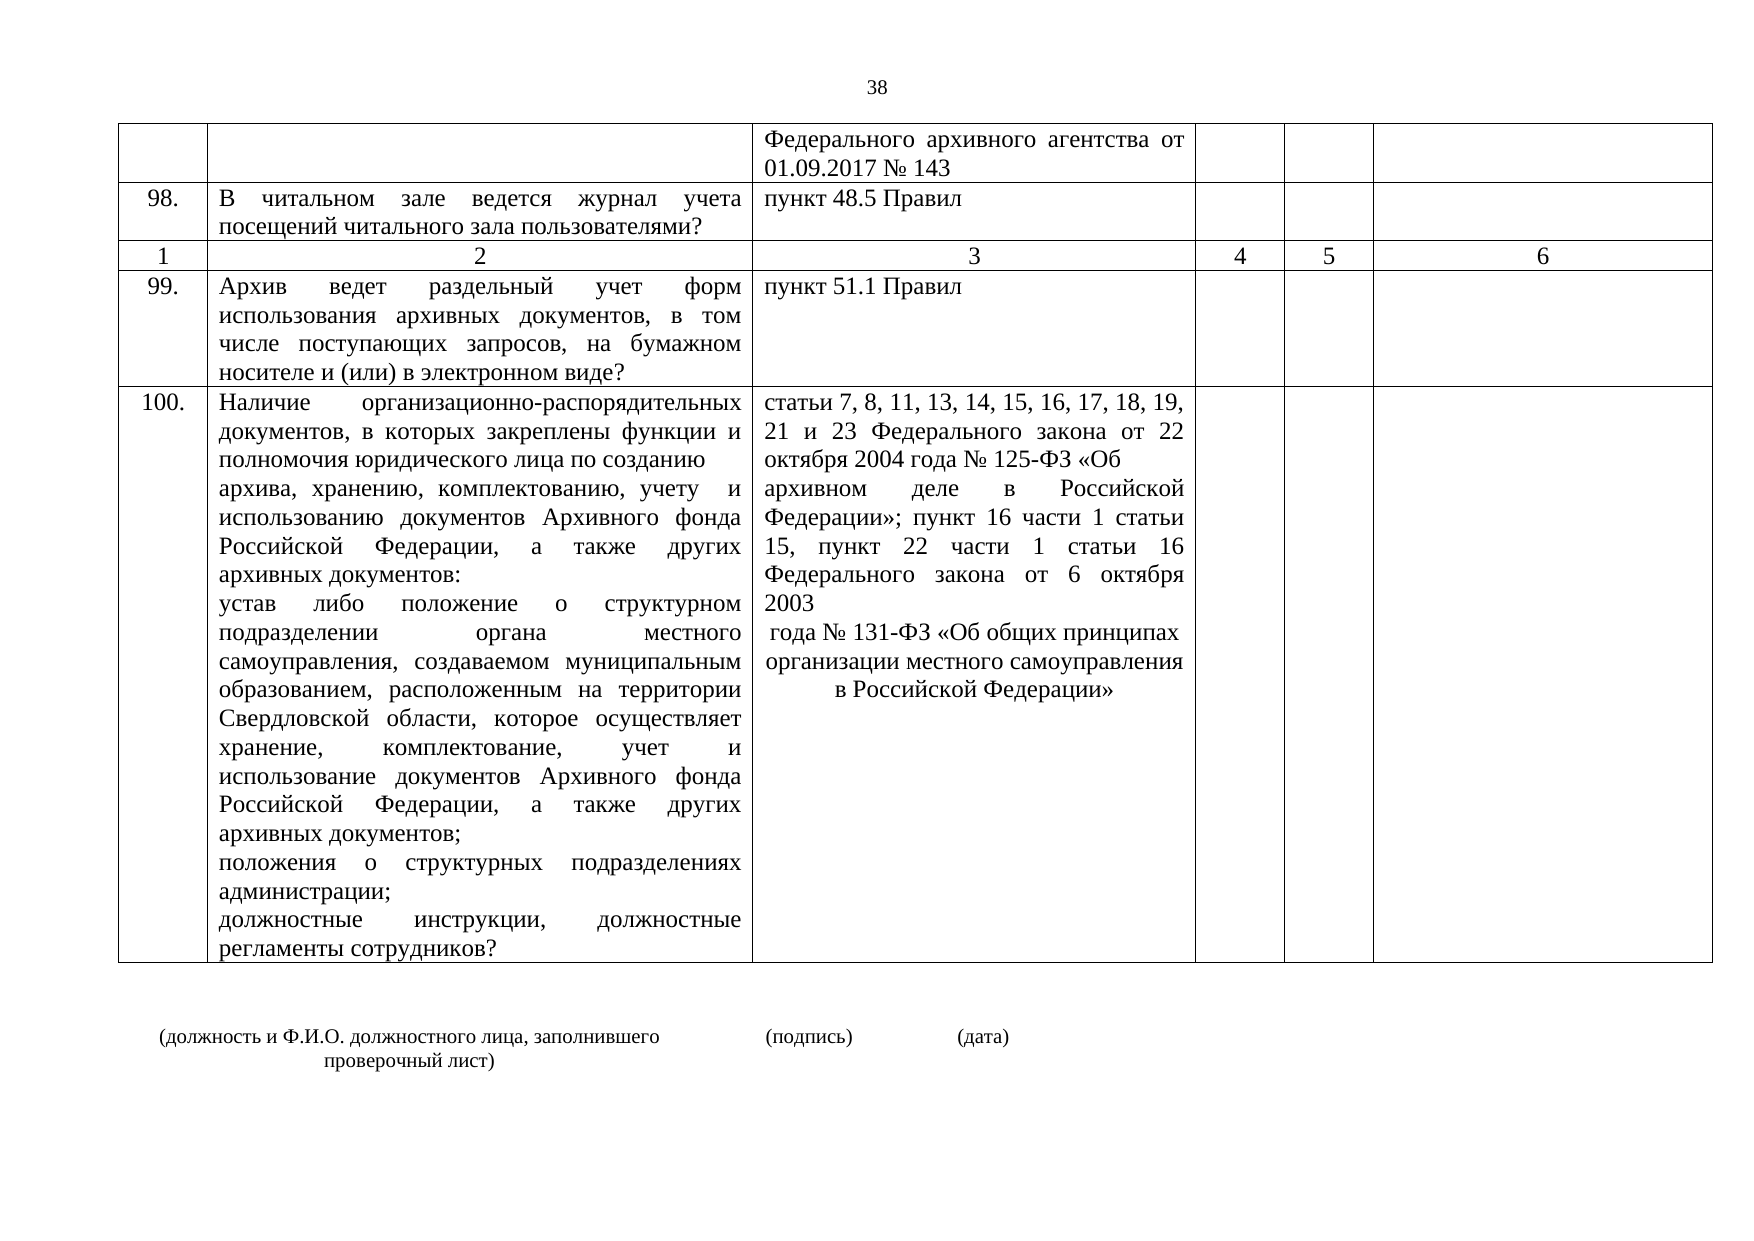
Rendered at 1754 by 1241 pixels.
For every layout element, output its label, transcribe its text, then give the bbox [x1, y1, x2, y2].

table_cell 5 [1285, 241, 1373, 270]
table_cell [1285, 183, 1373, 240]
table_cell [1202, 963, 1284, 1013]
table_cell Наличие организационно-распорядительных документов, в которых закреплены функции и полномочия юридического лица по созданию архива, хранению, комплектованию, учету и использованию документов Архивного фонда Российской Федерации, а также других архивных документов: устав либо положение о структурном подразделении органа местного самоуправления, создаваемом муниципальным образованием, расположенным на территории Свердловской области, которое осуществляет хранение, комплектование, учет и использование документов Архивного фонда Российской Федерации, а также других архивных документов; положения о структурных подразделениях администрации; должностные инструкции, должностные регламенты сотрудников? [208, 387, 752, 962]
table_cell [1048, 963, 1196, 1013]
table_cell [1196, 1013, 1202, 1082]
table_cell [883, 1013, 918, 1082]
table_cell [1374, 271, 1712, 386]
table_cell [1285, 271, 1373, 386]
table_cell [700, 1083, 735, 1132]
table_cell [119, 963, 699, 1013]
table_cell 99. [119, 271, 207, 386]
table_cell Федерального архивного агентства от 01.09.2017 № 143 [753, 124, 1195, 182]
table_cell 1 [119, 241, 207, 270]
table_cell (должность и Ф.И.О. должностного лица, заполнившего проверочный лист) [119, 1013, 699, 1082]
table_cell [1374, 387, 1712, 962]
table_cell [1196, 124, 1284, 182]
table_cell [735, 963, 883, 1013]
table_cell [1285, 387, 1373, 962]
table_cell (подпись) [735, 1013, 883, 1082]
table_cell [918, 1083, 1048, 1132]
table_cell [1196, 183, 1284, 240]
table_cell [700, 1013, 735, 1082]
table_cell [1196, 963, 1202, 1013]
table_cell [883, 963, 918, 1013]
table_cell [1048, 1083, 1196, 1132]
table_cell [1373, 1013, 1713, 1082]
table_cell [1285, 1013, 1373, 1082]
table_cell 2 [208, 241, 752, 270]
table_cell пункт 51.1 Правил [753, 271, 1195, 386]
table_cell [119, 1083, 699, 1132]
table_cell [735, 1083, 883, 1132]
table_cell [1285, 1083, 1373, 1132]
table_cell [1374, 124, 1712, 182]
table_cell Архив ведет раздельный учет форм использования архивных документов, в том числе поступающих запросов, на бумажном носителе и (или) в электронном виде? [208, 271, 752, 386]
table_cell [1048, 1013, 1196, 1082]
table_cell [1373, 1083, 1713, 1132]
table_cell пункт 48.5 Правил [753, 183, 1195, 240]
table_cell [208, 124, 752, 182]
table_cell 100. [119, 387, 207, 962]
table_cell [1285, 124, 1373, 182]
table_cell [1202, 1013, 1284, 1082]
table_cell (дата) [918, 1013, 1048, 1082]
table_cell [700, 963, 735, 1013]
table_cell 4 [1196, 241, 1284, 270]
table_cell В читальном зале ведется журнал учета посещений читального зала пользователями? [208, 183, 752, 240]
table_cell 3 [753, 241, 1195, 270]
table_cell [1202, 1083, 1284, 1132]
table_cell статьи 7, 8, 11, 13, 14, 15, 16, 17, 18, 19, 21 и 23 Федерального закона от 22 октября 2004 года № 125-ФЗ «Об архивном деле в Российской Федерации»; пункт 16 части 1 статьи 15, пункт 22 части 1 статьи 16 Федерального закона от 6 октября 2003 года № 131-ФЗ «Об общих принципах организации местного самоуправления в Российской Федерации» [753, 387, 1195, 962]
table_cell [1196, 1083, 1202, 1132]
table_cell [1285, 963, 1373, 1013]
table_cell 98. [119, 183, 207, 240]
table_cell [918, 963, 1048, 1013]
table_cell 6 [1374, 241, 1712, 270]
table_cell [1196, 271, 1284, 386]
table_cell [883, 1083, 918, 1132]
table_cell [119, 124, 207, 182]
table_cell [1373, 963, 1713, 1013]
table_cell [1196, 387, 1284, 962]
table_cell [1374, 183, 1712, 240]
